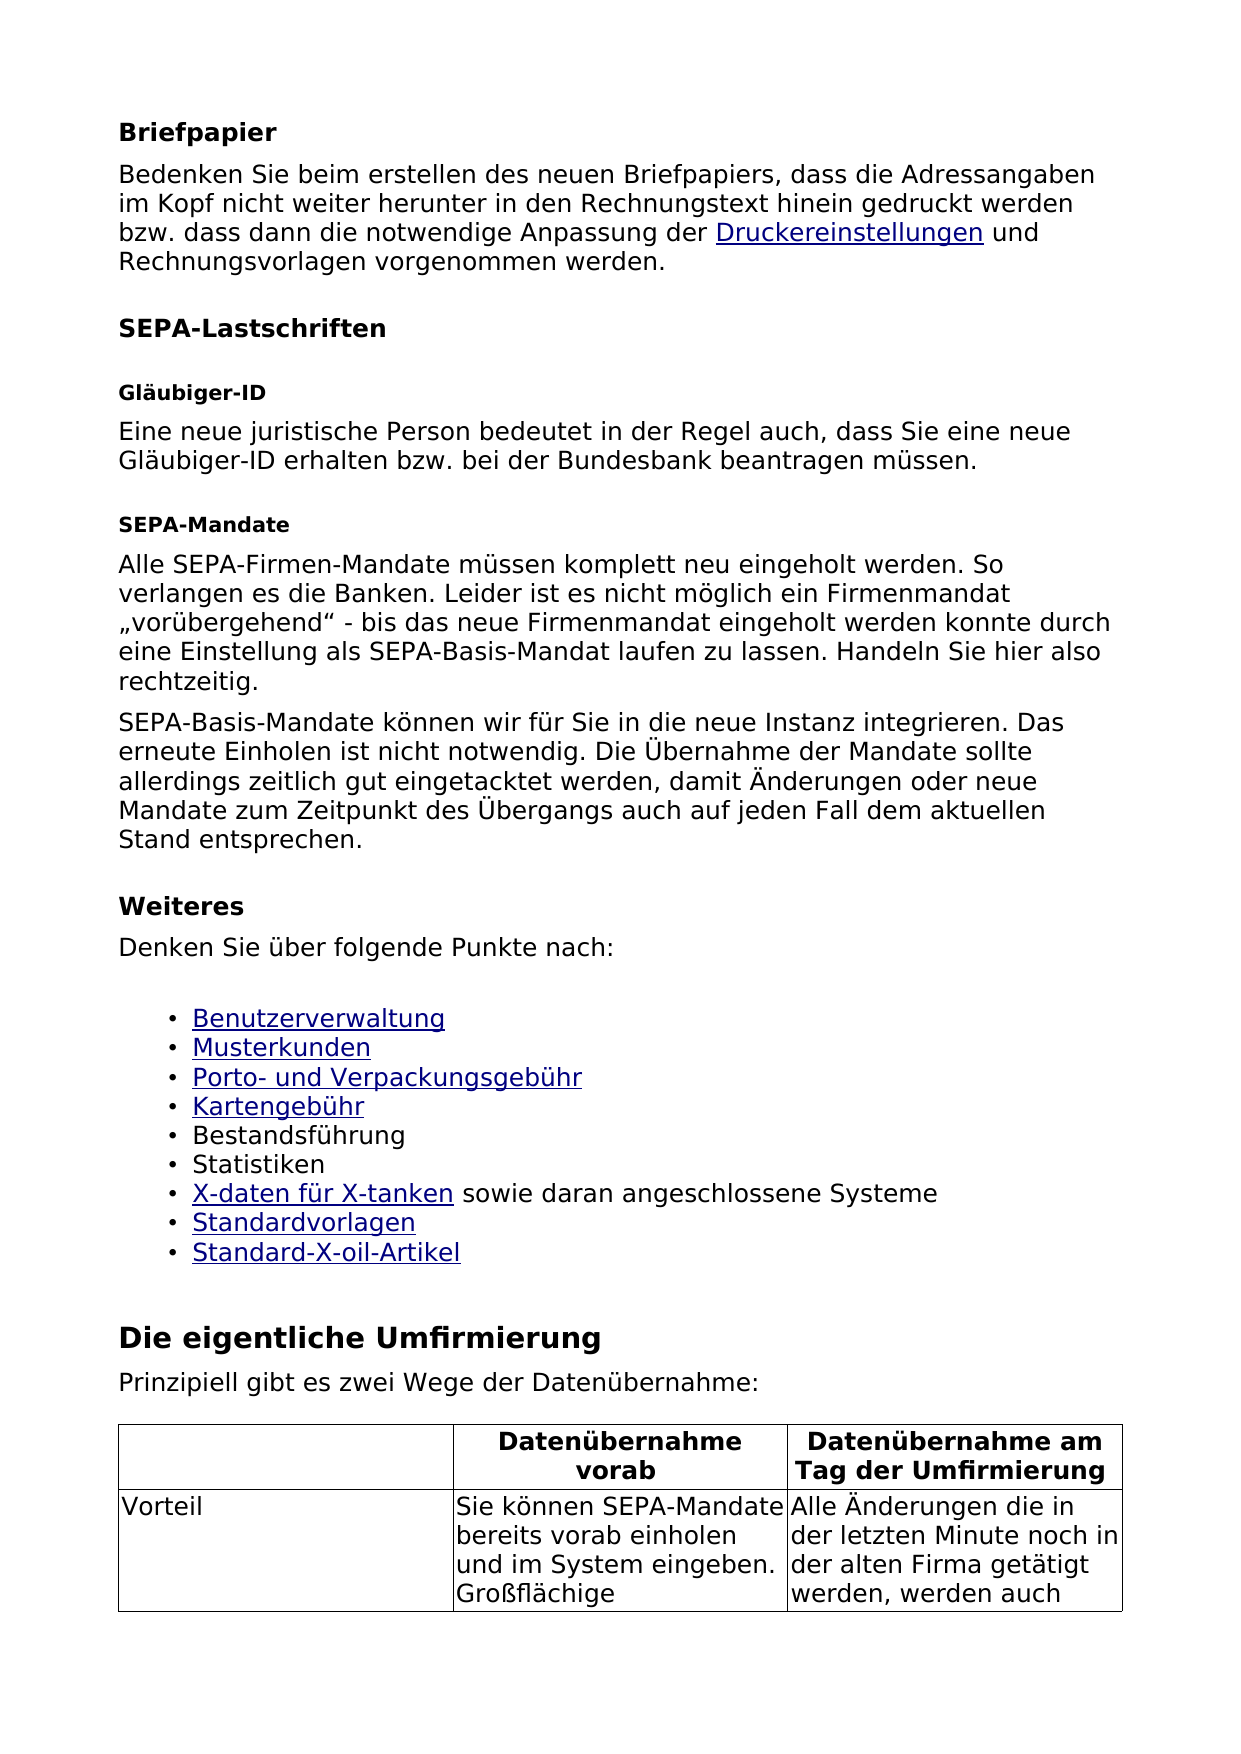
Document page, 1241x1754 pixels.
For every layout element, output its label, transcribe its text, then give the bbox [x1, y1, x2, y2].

list Statistiken [177, 1150, 1122, 1179]
table_cell Sie können SEPA-Mandate bereits vorab einholen und im System eingeben. Großflächige [454, 1490, 787, 1611]
list Benutzerverwaltung [177, 1004, 1122, 1034]
subtitle Gläubiger-ID [118, 381, 1122, 405]
table_cell Alle Änderungen die in der letzten Minute noch in der alten Firma getätigt werden, werden auch [788, 1490, 1122, 1611]
list Kartengebühr [177, 1092, 1122, 1121]
subtitle Briefpapier [118, 118, 1122, 147]
text Bedenken Sie beim erstellen des neuen Briefpapiers, dass die Adressangaben im Kopf nicht weiter herunter in den Rechnungstext hinein gedruckt werden bzw. dass dann die notwendige Anpassung der Druckereinstellungen und Rechnungsvorlagen vorgenommen werden. [118, 160, 1122, 276]
list X-daten für X-tanken sowie daran angeschlossene Systeme [177, 1179, 1122, 1209]
table_header Datenübernahme vorab [454, 1425, 787, 1489]
table_header [119, 1425, 453, 1489]
table_header Datenübernahme am Tag der Umfirmierung [788, 1425, 1122, 1489]
list Porto- und Verpackungsgebühr [177, 1063, 1122, 1092]
text SEPA-Basis-Mandate können wir für Sie in die neue Instanz integrieren. Das erneute Einholen ist nicht notwendig. Die Übernahme der Mandate sollte allerdings zeitlich gut eingetacktet werden, damit Änderungen oder neue Mandate zum Zeitpunkt des Übergangs auch auf jeden Fall dem aktuellen Stand entsprechen. [118, 708, 1122, 854]
list Standardvorlagen [177, 1209, 1122, 1238]
text Alle SEPA-Firmen-Mandate müssen komplett neu eingeholt werden. So verlangen es die Banken. Leider ist es nicht möglich ein Firmenmandat „vorübergehend“ - bis das neue Firmenmandat eingeholt werden konnte durch eine Einstellung als SEPA-Basis-Mandat laufen zu lassen. Handeln Sie hier also rechtzeitig. [118, 550, 1122, 696]
text Denken Sie über folgende Punkte nach: [118, 933, 1122, 962]
list Standard-X-oil-Artikel [177, 1238, 1122, 1267]
subtitle SEPA-Mandate [118, 513, 1122, 537]
list Musterkunden [177, 1034, 1122, 1063]
list Bestandsführung [177, 1121, 1122, 1150]
text Eine neue juristische Person bedeutet in der Regel auch, dass Sie eine neue Gläubiger-ID erhalten bzw. bei der Bundesbank beantragen müssen. [118, 417, 1122, 476]
subtitle SEPA-Lastschriften [118, 314, 1122, 343]
subtitle Die eigentliche Umfirmierung [118, 1321, 1122, 1355]
table_cell Vorteil [119, 1490, 453, 1611]
text Prinzipiell gibt es zwei Wege der Datenübernahme: [118, 1368, 1122, 1397]
subtitle Weiteres [118, 892, 1122, 921]
